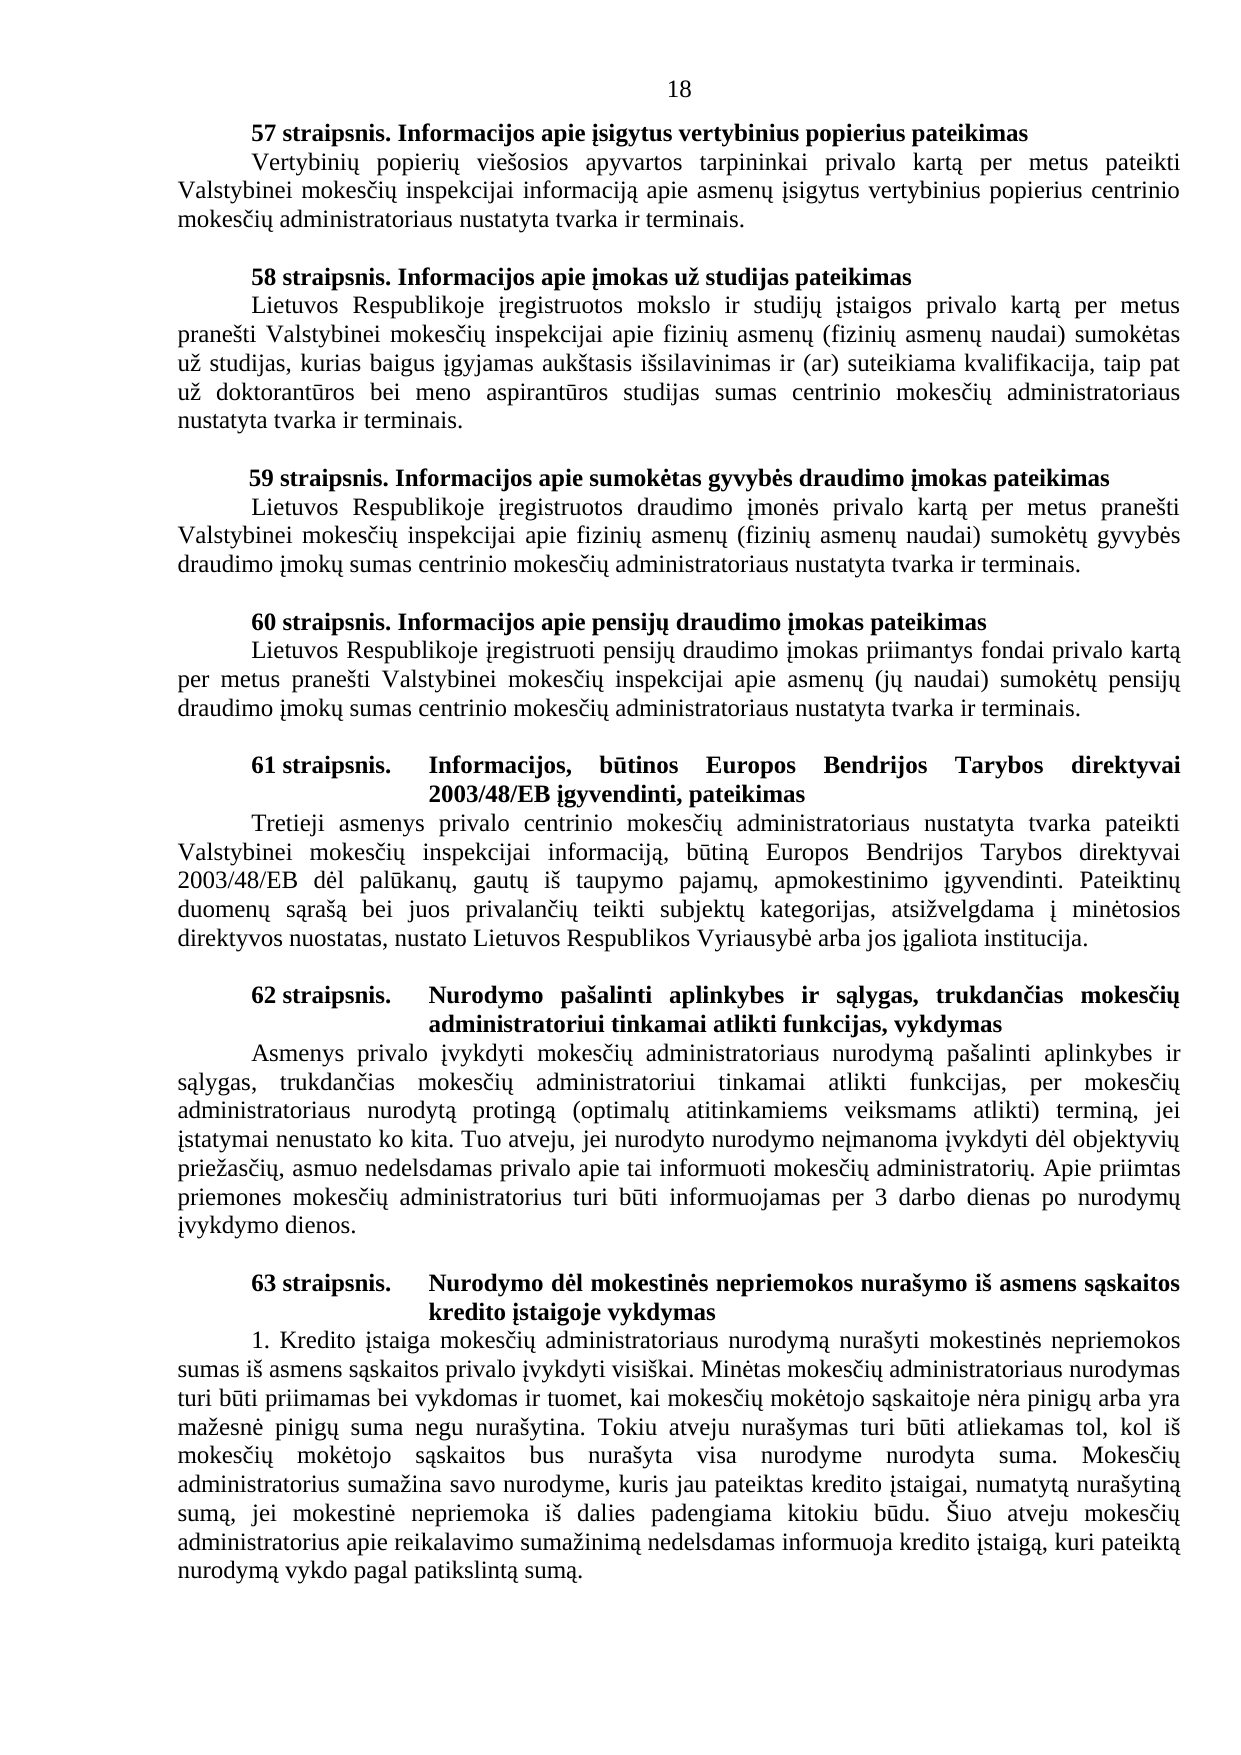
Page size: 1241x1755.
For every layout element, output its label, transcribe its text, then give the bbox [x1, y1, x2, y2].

text 60 straipsnis. Informacijos apie pensijų draudimo įmokas pateikimas [177, 607, 1181, 636]
text Lietuvos Respublikoje įregistruotos draudimo įmonės privalo kartą per metus pranešti Valstybinei mokesčių inspekcijai apie fizinių asmenų (fizinių asmenų naudai) sumokėtų gyvybės draudimo įmokų sumas centrinio mokesčių administratoriaus nustatyta tvarka ir terminais. [177, 492, 1181, 578]
text 61 straipsnis. Informacijos, būtinos Europos Bendrijos Tarybos direktyvai 2003/48/EB įgyvendinti, pateikimas [251, 751, 1181, 808]
text 58 straipsnis. Informacijos apie įmokas už studijas pateikimas [177, 262, 1181, 291]
text Lietuvos Respublikoje įregistruoti pensijų draudimo įmokas priimantys fondai privalo kartą per metus pranešti Valstybinei mokesčių inspekcijai apie asmenų (jų naudai) sumokėtų pensijų draudimo įmokų sumas centrinio mokesčių administratoriaus nustatyta tvarka ir terminais. [177, 636, 1181, 722]
text Vertybinių popierių viešosios apyvartos tarpininkai privalo kartą per metus pateikti Valstybinei mokesčių inspekcijai informaciją apie asmenų įsigytus vertybinius popierius centrinio mokesčių administratoriaus nustatyta tvarka ir terminais. [177, 147, 1181, 233]
text Tretieji asmenys privalo centrinio mokesčių administratoriaus nustatyta tvarka pateikti Valstybinei mokesčių inspekcijai informaciją, būtiną Europos Bendrijos Tarybos direktyvai 2003/48/EB dėl palūkanų, gautų iš taupymo pajamų, apmokestinimo įgyvendinti. Pateiktinų duomenų sąrašą bei juos privalančių teikti subjektų kategorijas, atsižvelgdama į minėtosios direktyvos nuostatas, nustato Lietuvos Respublikos Vyriausybė arba jos įgaliota institucija. [177, 808, 1181, 952]
text Lietuvos Respublikoje įregistruotos mokslo ir studijų įstaigos privalo kartą per metus pranešti Valstybinei mokesčių inspekcijai apie fizinių asmenų (fizinių asmenų naudai) sumokėtas už studijas, kurias baigus įgyjamas aukštasis išsilavinimas ir (ar) suteikiama kvalifikacija, taip pat už doktorantūros bei meno aspirantūros studijas sumas centrinio mokesčių administratoriaus nustatyta tvarka ir terminais. [177, 291, 1181, 434]
text Asmenys privalo įvykdyti mokesčių administratoriaus nurodymą pašalinti aplinkybes ir sąlygas, trukdančias mokesčių administratoriui tinkamai atlikti funkcijas, per mokesčių administratoriaus nurodytą protingą (optimalų atitinkamiems veiksmams atlikti) terminą, jei įstatymai nenustato ko kita. Tuo atveju, jei nurodyto nurodymo neįmanoma įvykdyti dėl objektyvių priežasčių, asmuo nedelsdamas privalo apie tai informuoti mokesčių administratorių. Apie priimtas priemones mokesčių administratorius turi būti informuojamas per 3 darbo dienas po nurodymų įvykdymo dienos. [177, 1038, 1181, 1239]
text 57 straipsnis. Informacijos apie įsigytus vertybinius popierius pateikimas [177, 118, 1181, 147]
text 62 straipsnis. Nurodymo pašalinti aplinkybes ir sąlygas, trukdančias mokesčių administratoriui tinkamai atlikti funkcijas, vykdymas [251, 981, 1181, 1038]
text 1. Kredito įstaiga mokesčių administratoriaus nurodymą nurašyti mokestinės nepriemokos sumas iš asmens sąskaitos privalo įvykdyti visiškai. Minėtas mokesčių administratoriaus nurodymas turi būti priimamas bei vykdomas ir tuomet, kai mokesčių mokėtojo sąskaitoje nėra pinigų arba yra mažesnė pinigų suma negu nurašytina. Tokiu atveju nurašymas turi būti atliekamas tol, kol iš mokesčių mokėtojo sąskaitos bus nurašyta visa nurodyme nurodyta suma. Mokesčių administratorius sumažina savo nurodyme, kuris jau pateiktas kredito įstaigai, numatytą nurašytiną sumą, jei mokestinė nepriemoka iš dalies padengiama kitokiu būdu. Šiuo atveju mokesčių administratorius apie reikalavimo sumažinimą nedelsdamas informuoja kredito įstaigą, kuri pateiktą nurodymą vykdo pagal patikslintą sumą. [177, 1326, 1181, 1584]
text 63 straipsnis. Nurodymo dėl mokestinės nepriemokos nurašymo iš asmens sąskaitos kredito įstaigoje vykdymas [251, 1268, 1181, 1326]
text 59 straipsnis. Informacijos apie sumokėtas gyvybės draudimo įmokas pateikimas [177, 463, 1181, 492]
